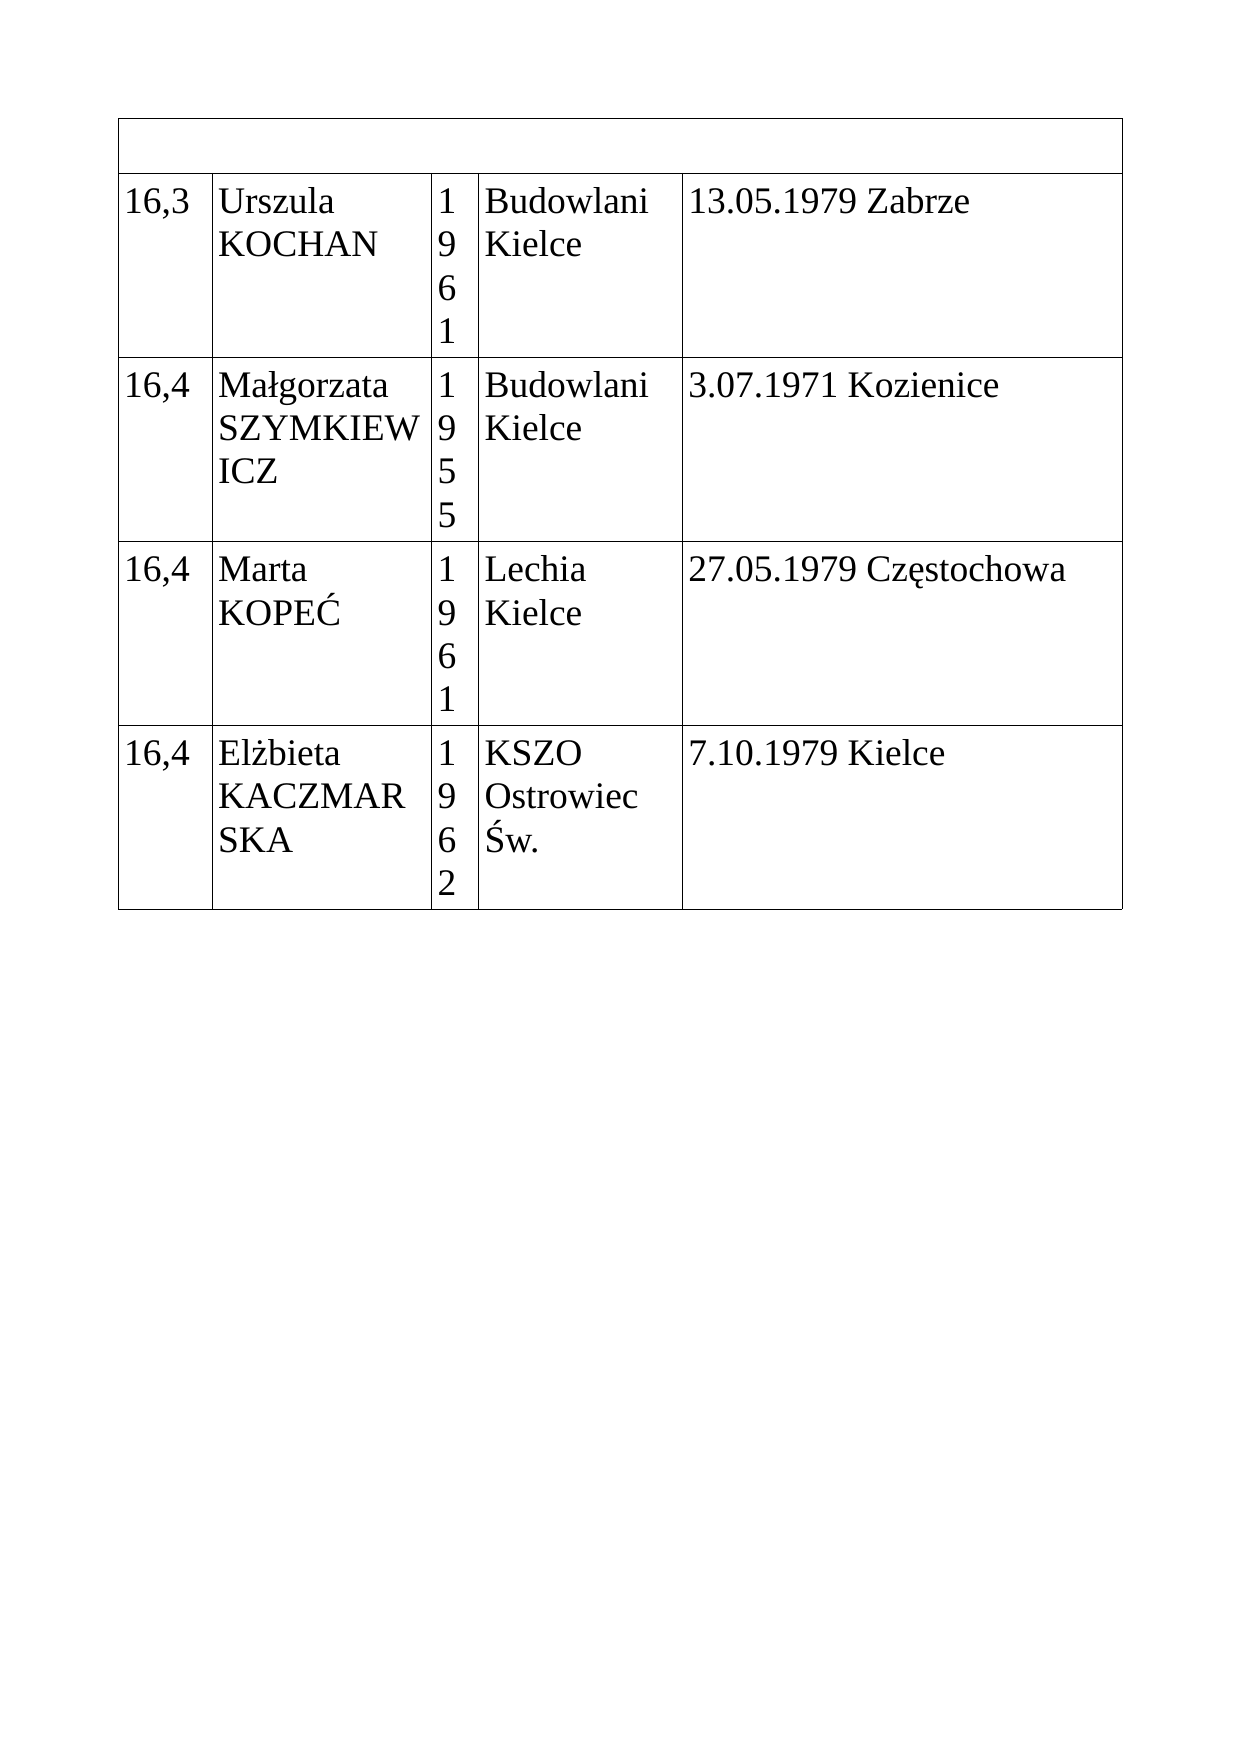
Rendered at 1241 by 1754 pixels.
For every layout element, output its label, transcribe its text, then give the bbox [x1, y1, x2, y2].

table_cell 7.10.1979 Kielce [683, 726, 1122, 909]
table_cell 27.05.1979 Częstochowa [683, 542, 1122, 725]
table_cell 16,4 [119, 358, 212, 541]
table_cell Budowlani Kielce [479, 358, 682, 541]
table_cell 16,3 [119, 174, 212, 357]
table_cell Marta KOPEĆ [213, 542, 431, 725]
table_cell Elżbieta KACZMARSKA [213, 726, 431, 909]
table_cell Urszula KOCHAN [213, 174, 431, 357]
table_cell 16,4 [119, 726, 212, 909]
table_cell Małgorzata SZYMKIEWICZ [213, 358, 431, 541]
table_cell 1961 [432, 542, 478, 725]
table_cell Lechia Kielce [479, 542, 682, 725]
table_cell 13.05.1979 Zabrze [683, 174, 1122, 357]
table_cell 16,4 [119, 542, 212, 725]
table_cell 1962 [432, 726, 478, 909]
table_cell Budowlani Kielce [479, 174, 682, 357]
table_cell 1955 [432, 358, 478, 541]
table_cell KSZO Ostrowiec Św. [479, 726, 682, 909]
table_cell 1961 [432, 174, 478, 357]
table_cell 3.07.1971 Kozienice [683, 358, 1122, 541]
table_cell [119, 119, 1122, 173]
